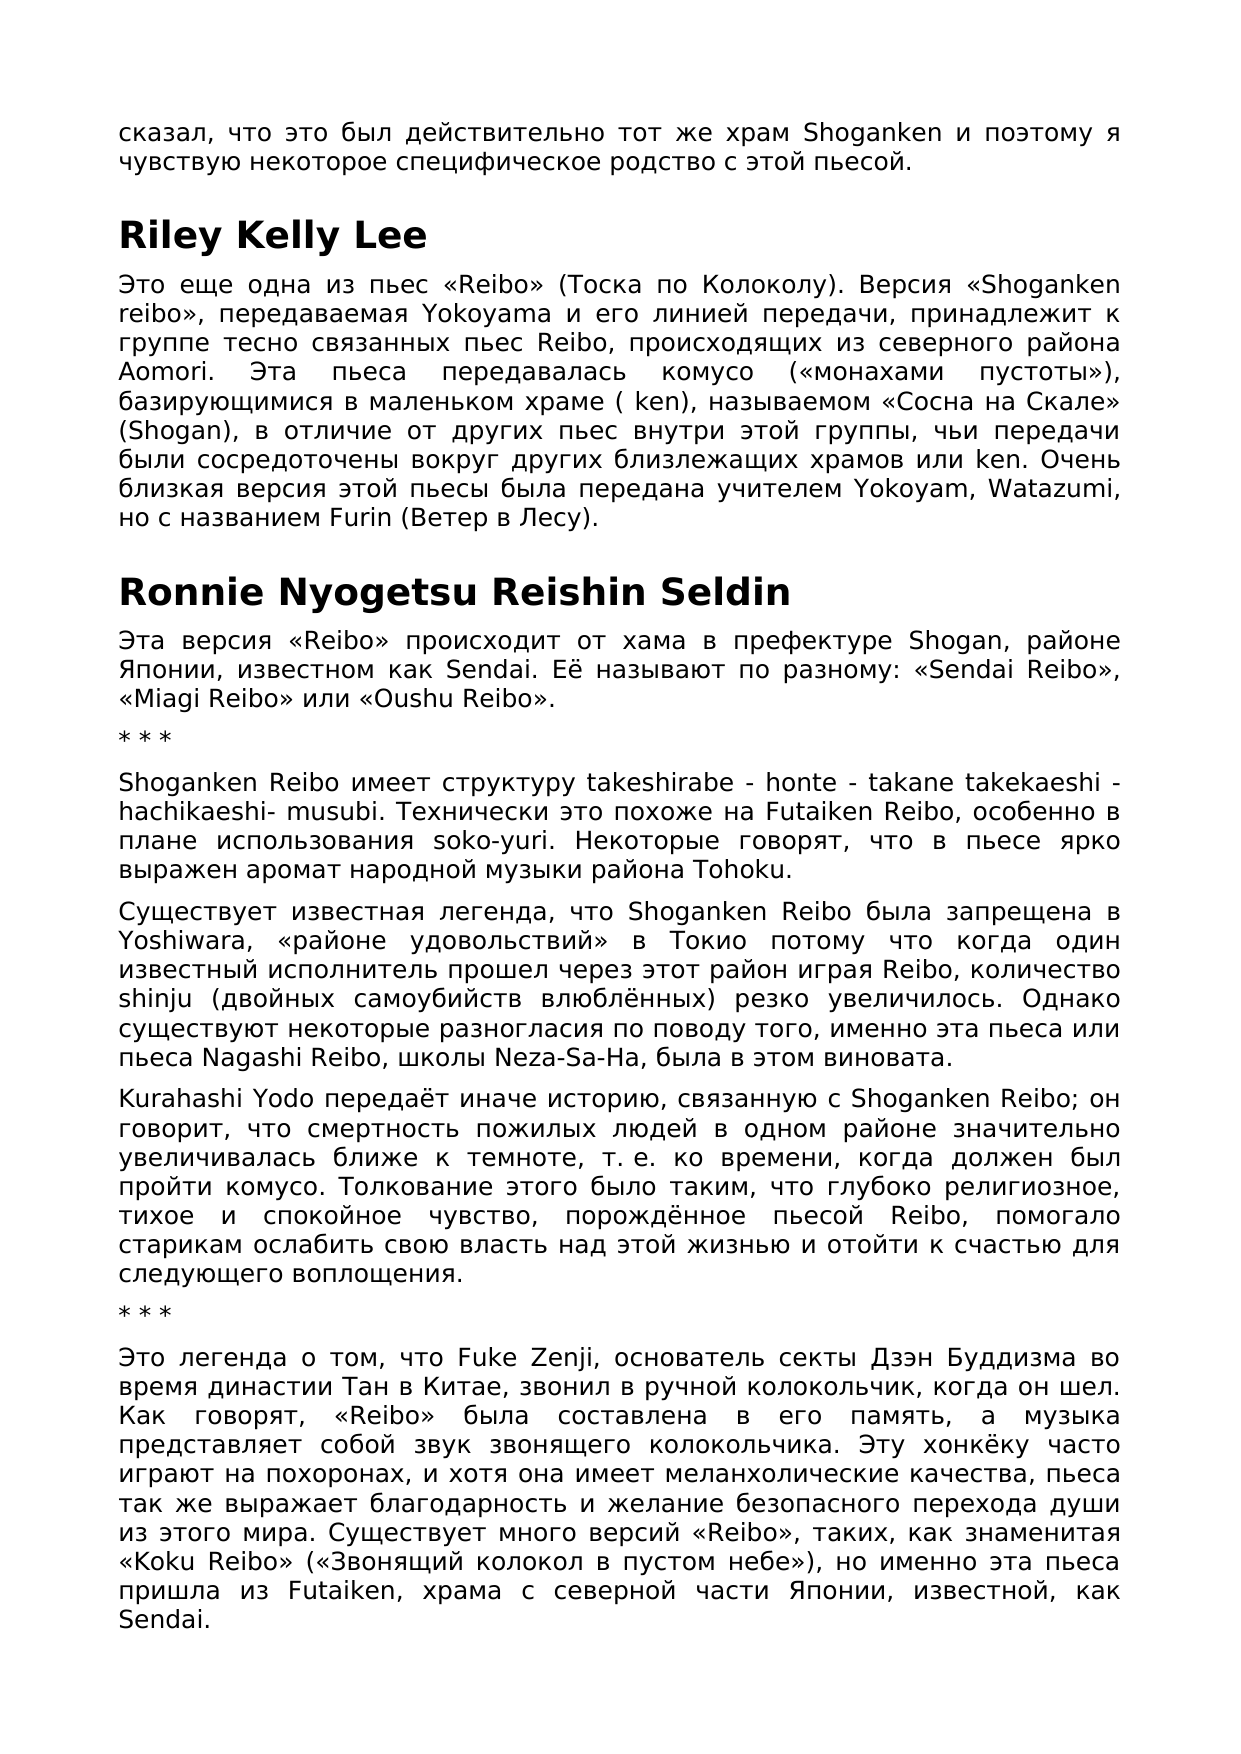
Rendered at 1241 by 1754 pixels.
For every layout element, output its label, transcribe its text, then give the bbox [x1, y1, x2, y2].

text Shoganken Reibo имеет структуру takeshirabe - honte - takane takekaeshi - hachikaeshi- musubi. Технически это похоже на Futaiken Reibo, особенно в плане использования soko-yuri. Некоторые говорят, что в пьесе ярко выражен аромат народной музыки района Tohoku. [118, 768, 1122, 884]
text Эта версия «Reibo» происходит от хама в префектуре Shogan, районе Японии, известном как Sendai. Её называют по разному: «Sendai Reibo», «Miagi Reibo» или «Oushu Reibo». [118, 626, 1122, 714]
text Это еще одна из пьес «Reibo» (Тоска по Колоколу). Версия «Shoganken reibo», передаваемая Yokoyama и его линией передачи, принадлежит к группе тесно связанных пьес Reibo, происходящих из северного района Aomori. Эта пьеса передавалась комусо («монахами пустоты»), базирующимися в маленьком храме ( ken), называемом «Сосна на Скале» (Shogan), в отличие от других пьес внутри этой группы, чьи передачи были сосредоточены вокруг других близлежащих храмов или ken. Очень близкая версия этой пьесы была передана учителем Yokoyam, Watazumi, но с названием Furin (Ветер в Лесу). [118, 270, 1122, 533]
text Это легенда о том, что Fuke Zenji, основатель секты Дзэн Буддизма во время династии Тан в Китае, звонил в ручной колокольчик, когда он шел. Как говорят, «Reibo» была составлена в его память, а музыка представляет собой звук звонящего колокольчика. Эту хонкёку часто играют на похоронах, и хотя она имеет меланхолические качества, пьеса так же выражает благодарность и желание безопасного перехода души из этого мира. Существует много версий «Reibo», таких, как знаменитая «Koku Reibo» («Звонящий колокол в пустом небе»), но именно эта пьеса пришла из Futaiken, храма с северной части Японии, известной, как Sendai. [118, 1343, 1122, 1634]
text * * * [118, 726, 1122, 755]
text Существует известная легенда, что Shoganken Reibo была запрещена в Yoshiwara, «районе удовольствий» в Токио потому что когда один известный исполнитель прошел через этот район играя Reibo, количество shinju (двойных самоубийств влюблённых) резко увеличилось. Однако существуют некоторые разногласия по поводу того, именно эта пьеса или пьеса Nagashi Reibo, школы Neza-Sa-Ha, была в этом виновата. [118, 897, 1122, 1072]
subtitle Riley Kelly Lee [118, 214, 1122, 258]
text Kurahashi Yodo передаёт иначе историю, связанную с Shoganken Reibo; он говорит, что смертность пожилых людей в одном районе значительно увеличивалась ближе к темноте, т. е. ко времени, когда должен был пройти комусо. Толкование этого было таким, что глубоко религиозное, тихое и спокойное чувство, порождённое пьесой Reibo, помогало старикам ослабить свою власть над этой жизнью и отойти к счастью для следующего воплощения. [118, 1084, 1122, 1289]
text сказал, что это был действительно тот же храм Shoganken и поэтому я чувствую некоторое специфическое родство с этой пьесой. [118, 118, 1122, 176]
text * * * [118, 1301, 1122, 1330]
subtitle Ronnie Nyogetsu Reishin Seldin [118, 570, 1122, 614]
